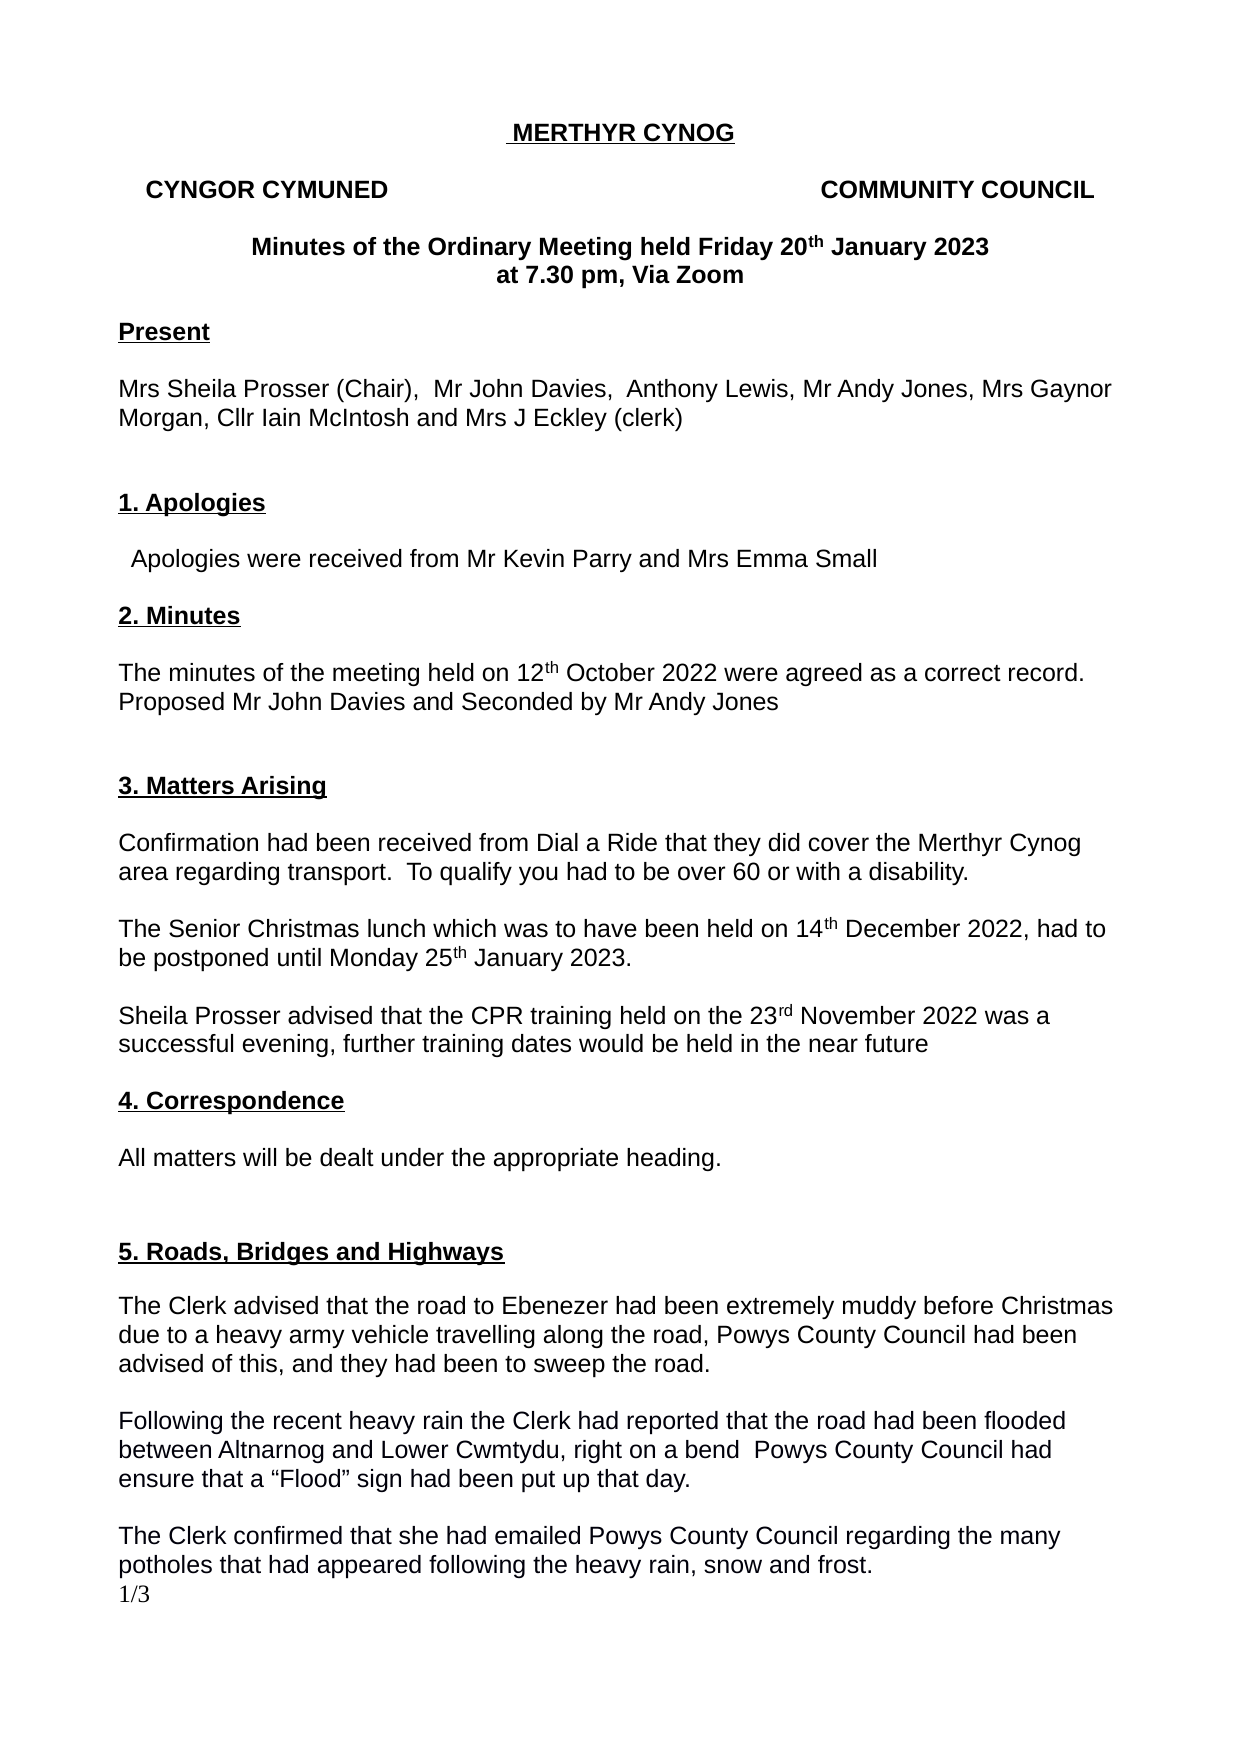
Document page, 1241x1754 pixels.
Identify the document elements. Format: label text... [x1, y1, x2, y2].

text 3. Matters Arising [118, 771, 1122, 800]
text The Senior Christmas lunch which was to have been held on 14th December 2022, had to be postponed until Monday 25th January 2023. [118, 914, 1122, 972]
text MERTHYR CYNOG [118, 118, 1122, 147]
text Minutes of the Ordinary Meeting held Friday 20th January 2023 [118, 232, 1122, 260]
text Following the recent heavy rain the Clerk had reported that the road had been flooded between Altnarnog and Lower Cwmtydu, right on a bend Powys County Council had ensure that a “Flood” sign had been put up that day. [118, 1406, 1122, 1492]
text The Clerk confirmed that she had emailed Powys County Council regarding the many potholes that had appeared following the heavy rain, snow and frost. [118, 1521, 1122, 1579]
text Confirmation had been received from Dial a Ride that they did cover the Merthyr Cynog area regarding transport. To qualify you had to be over 60 or with a disability. [118, 828, 1122, 886]
text Sheila Prosser advised that the CPR training held on the 23rd November 2022 was a successful evening, further training dates would be held in the near future [118, 1001, 1122, 1058]
text The Clerk advised that the road to Ebenezer had been extremely muddy before Christmas due to a heavy army vehicle travelling along the road, Powys County Council had been advised of this, and they had been to sweep the road. [118, 1291, 1122, 1377]
text Present [118, 317, 1122, 346]
text at 7.30 pm, Via Zoom [118, 260, 1122, 289]
text Apologies were received from Mr Kevin Parry and Mrs Emma Small [118, 544, 1122, 573]
text All matters will be dealt under the appropriate heading. [118, 1143, 1122, 1172]
text CYNGOR CYMUNED COMMUNITY COUNCIL [118, 175, 1122, 204]
text 1. Apologies [118, 487, 1122, 516]
text The minutes of the meeting held on 12th October 2022 were agreed as a correct record. Proposed Mr John Davies and Seconded by Mr Andy Jones [118, 658, 1122, 715]
text Mrs Sheila Prosser (Chair), Mr John Davies, Anthony Lewis, Mr Andy Jones, Mrs Gaynor Morgan, Cllr Iain McIntosh and Mrs J Eckley (clerk) [118, 374, 1122, 431]
text 1/3 [118, 1579, 1122, 1607]
text 4. Correspondence [118, 1086, 1122, 1115]
text 2. Minutes [118, 601, 1122, 630]
text 5. Roads, Bridges and Highways [118, 1237, 1122, 1266]
